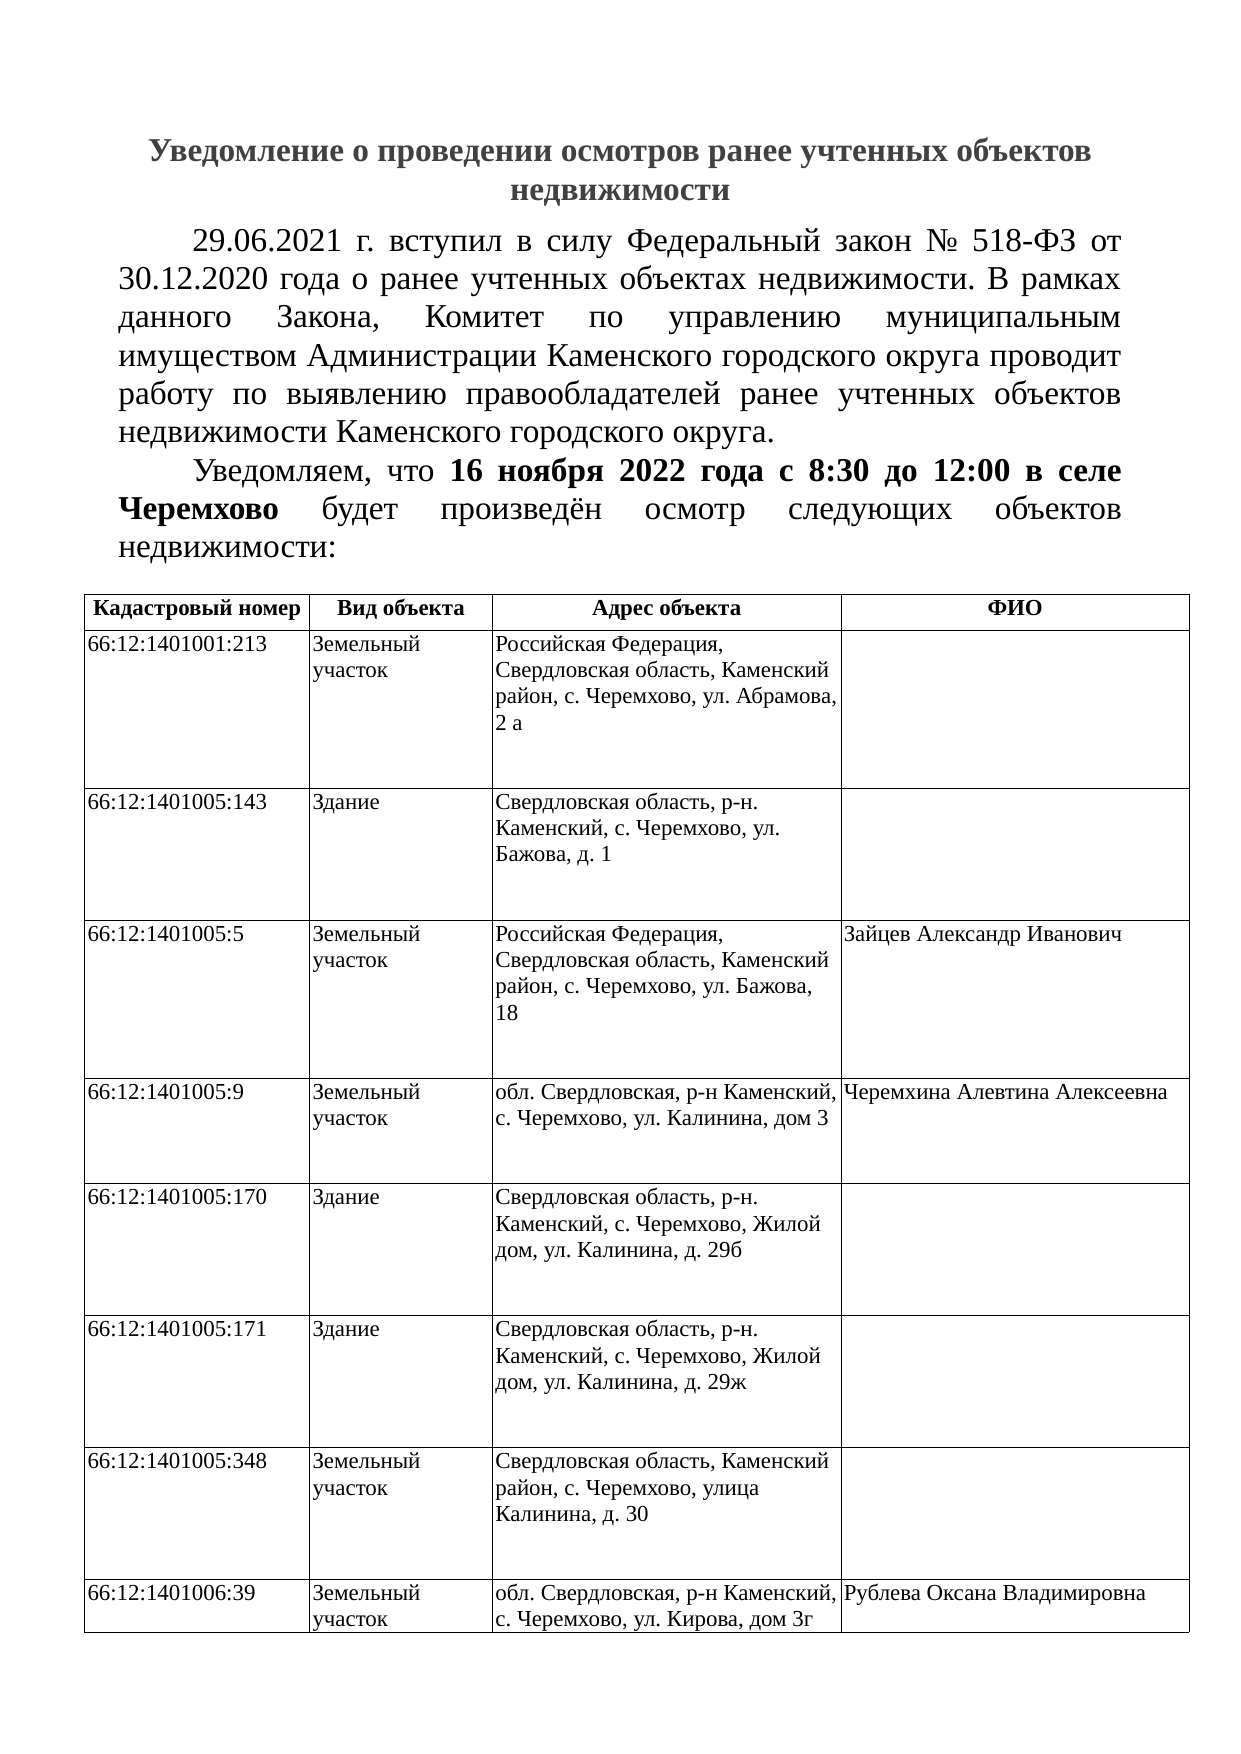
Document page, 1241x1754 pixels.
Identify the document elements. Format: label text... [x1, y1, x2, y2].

table_cell Российская Федерация, Свердловская область, Каменский район, с. Черемхово, ул. Бажова, 18 [493, 921, 841, 1078]
table_cell Свердловская область, р-н. Каменский, с. Черемхово, Жилой дом, ул. Калинина, д. 29ж [493, 1316, 841, 1447]
table_cell 66:12:1401005:348 [85, 1448, 309, 1579]
table_cell Свердловская область, р-н. Каменский, с. Черемхово, ул. Бажова, д. 1 [493, 789, 841, 919]
table_cell Земельный участок [310, 631, 492, 788]
table_cell Зайцев Александр Иванович [842, 921, 1189, 1078]
table_header Кадастровый номер [85, 595, 309, 629]
table_cell обл. Свердловская, р-н Каменский, с. Черемхово, ул. Калинина, дом 3 [493, 1079, 841, 1183]
table_cell Земельный участок [310, 1079, 492, 1183]
table_cell Земельный участок [310, 921, 492, 1078]
table_cell [842, 1316, 1189, 1447]
table_cell Здание [310, 1316, 492, 1447]
table_cell [842, 1184, 1189, 1315]
table_cell 66:12:1401001:213 [85, 631, 309, 788]
table_cell [842, 1448, 1189, 1579]
table_cell 66:12:1401005:9 [85, 1079, 309, 1183]
table_cell Свердловская область, р-н. Каменский, с. Черемхово, Жилой дом, ул. Калинина, д. 29б [493, 1184, 841, 1315]
table_cell 66:12:1401005:171 [85, 1316, 309, 1447]
table_cell Земельный участок [310, 1448, 492, 1579]
table_cell Черемхина Алевтина Алексеевна [842, 1079, 1189, 1183]
table_cell Свердловская область, Каменский район, с. Черемхово, улица Калинина, д. 30 [493, 1448, 841, 1579]
table_cell Российская Федерация, Свердловская область, Каменский район, с. Черемхово, ул. Абрамова, 2 а [493, 631, 841, 788]
table_header Адрес объекта [493, 595, 841, 629]
table_cell 66:12:1401005:5 [85, 921, 309, 1078]
table_cell 66:12:1401005:143 [85, 789, 309, 919]
text Уведомляем, что 16 ноября 2022 года с 8:30 до 12:00 в селе Черемхово будет произведён осмотр следующих объектов недвижимости: [118, 450, 1122, 565]
table_header ФИО [842, 595, 1189, 629]
table_cell [842, 631, 1189, 788]
table_header Вид объекта [310, 595, 492, 629]
table_cell Земельный участок [310, 1580, 492, 1632]
table_cell Здание [310, 1184, 492, 1315]
table_cell Рублева Оксана Владимировна [842, 1580, 1189, 1632]
subtitle Уведомление о проведении осмотров ранее учтенных объектов недвижимости [118, 131, 1122, 207]
table_cell [842, 789, 1189, 919]
table_cell Здание [310, 789, 492, 919]
table_cell 66:12:1401005:170 [85, 1184, 309, 1315]
table_cell 66:12:1401006:39 [85, 1580, 309, 1632]
text 29.06.2021 г. вступил в силу Федеральный закон № 518-ФЗ от 30.12.2020 года о ранее учтенных объектах недвижимости. В рамках данного Закона, Комитет по управлению муниципальным имуществом Администрации Каменского городского округа проводит работу по выявлению правообладателей ранее учтенных объектов недвижимости Каменского городского округа. [118, 220, 1122, 450]
table_cell обл. Свердловская, р-н Каменский, с. Черемхово, ул. Кирова, дом 3г [493, 1580, 841, 1632]
